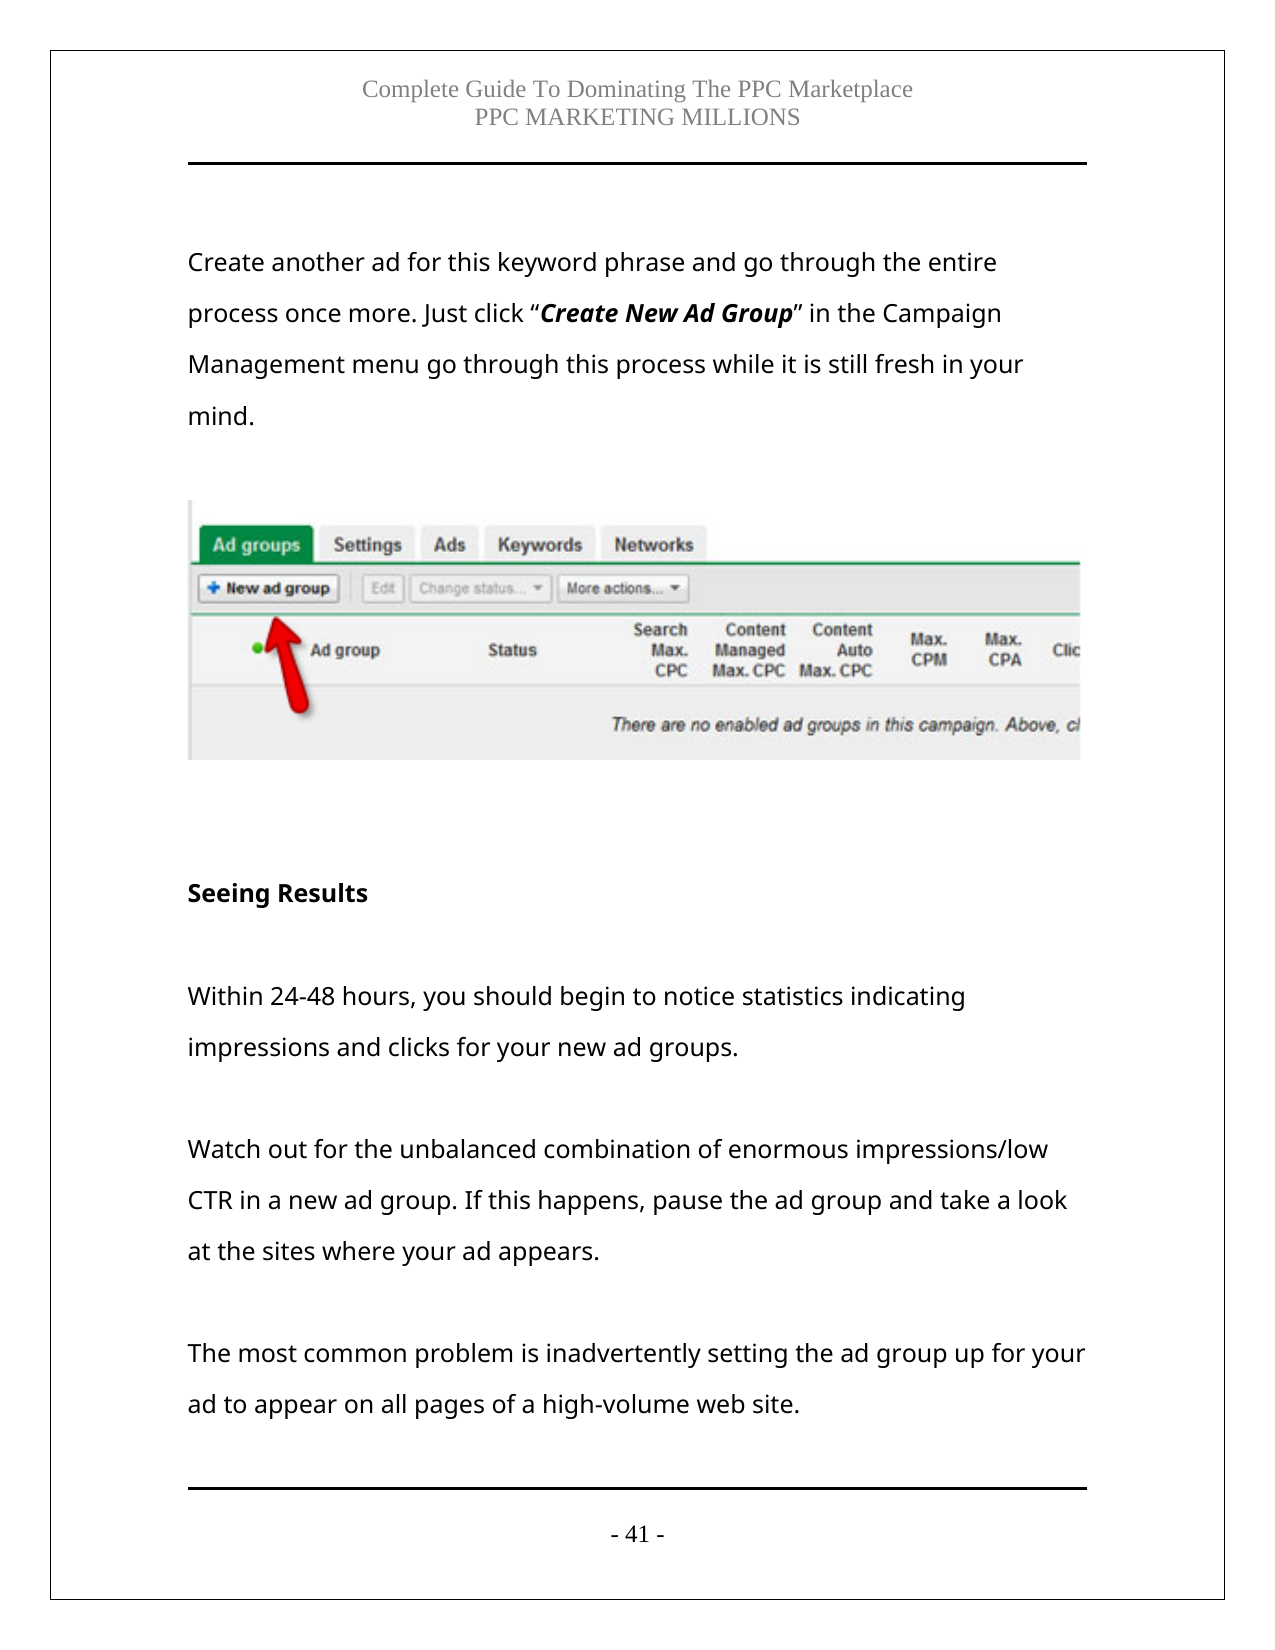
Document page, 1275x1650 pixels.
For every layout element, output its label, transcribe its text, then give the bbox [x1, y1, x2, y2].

text The most common problem is inadvertently setting the ad group up for your ad to appear on all pages of a high-volume web site. [187, 1335, 1087, 1421]
text Watch out for the unbalanced combination of enormous impressions/low CTR in a new ad group. If this happens, pause the ad group and take a look at the sites where your ad appears. [187, 1131, 1087, 1267]
text Create another ad for this keyword phrase and go through the entire process once more. Just click “Create New Ad Group” in the Campaign Management menu go through this process while it is still fresh in your mind. [187, 245, 1087, 432]
text Seeing Results [187, 876, 1087, 910]
text Within 24-48 hours, you should begin to notice statistics indicating impressions and clicks for your new ad groups. [187, 978, 1087, 1063]
